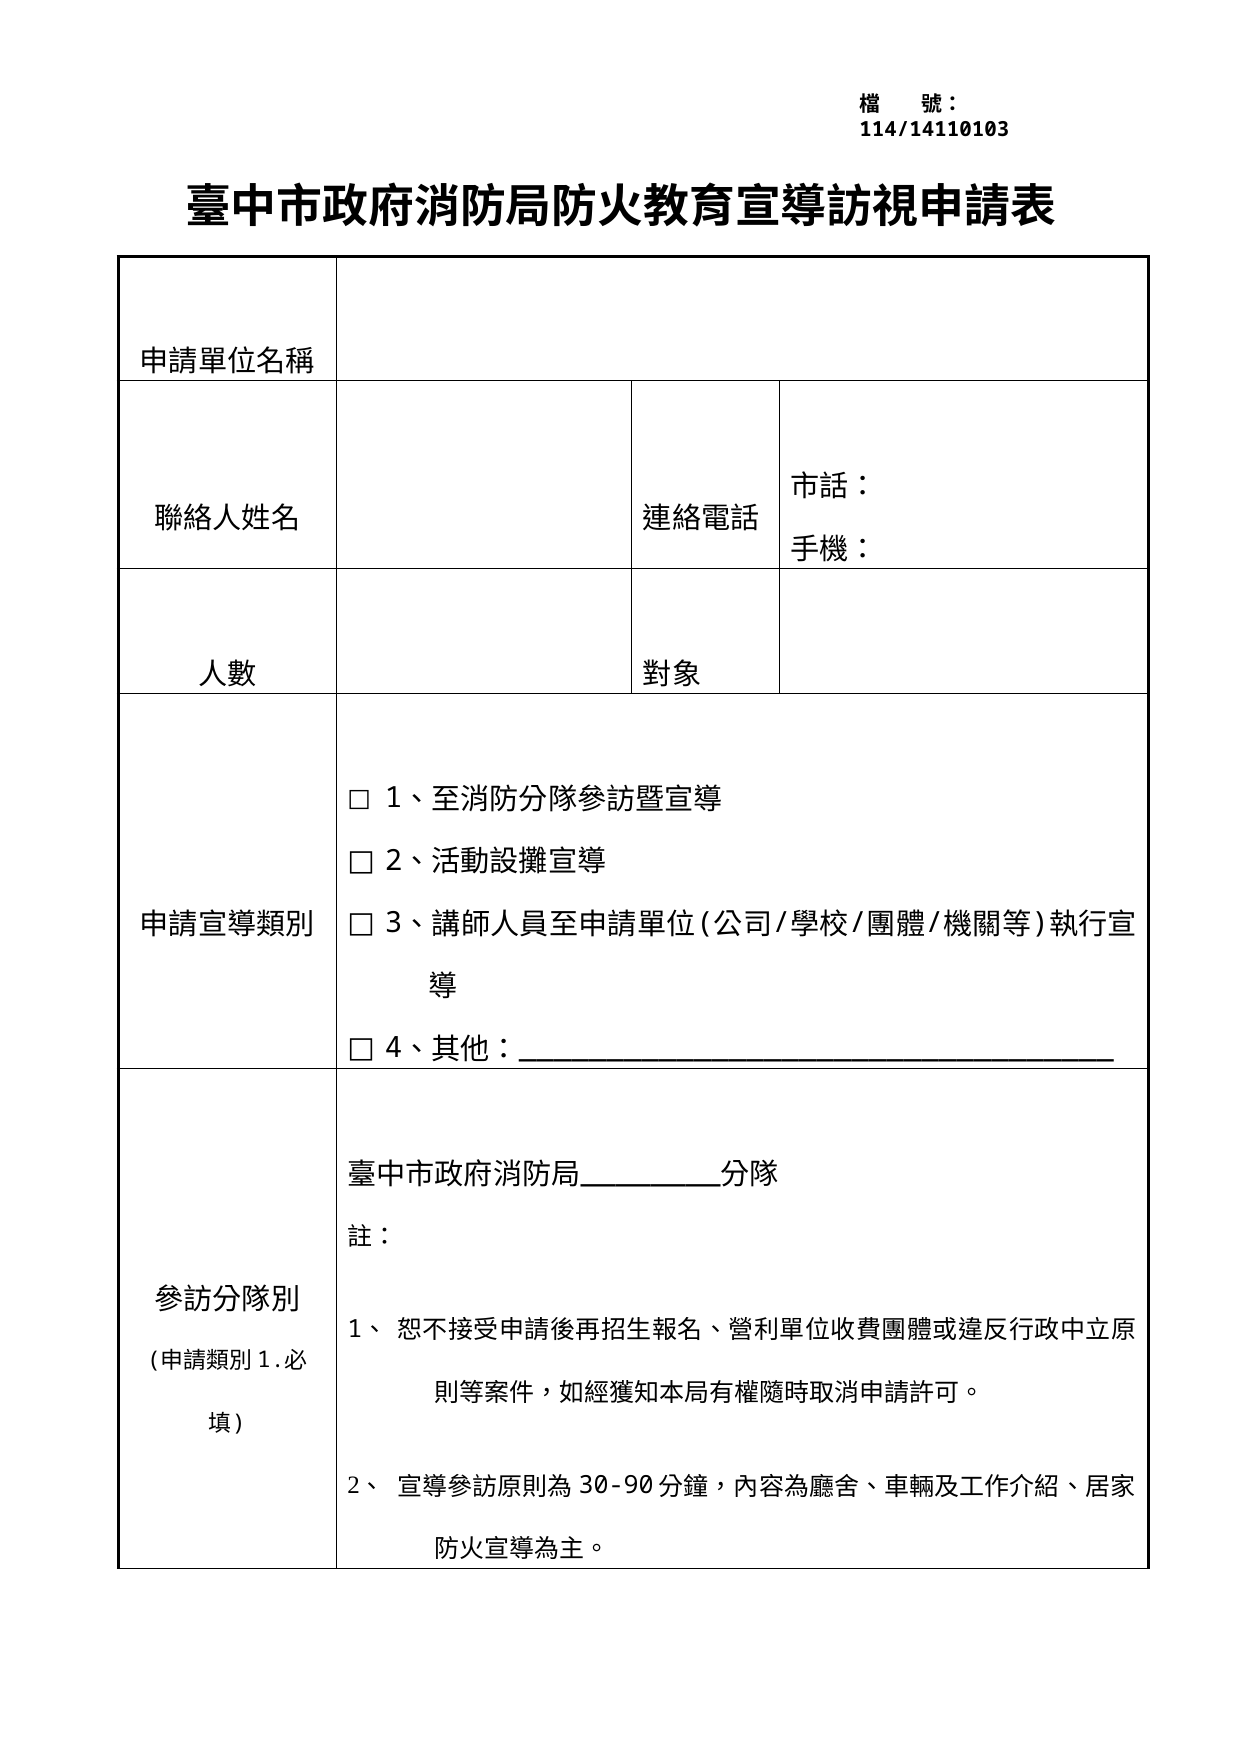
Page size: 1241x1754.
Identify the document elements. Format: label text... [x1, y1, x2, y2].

table_cell 人數 [120, 569, 336, 692]
table_header [337, 258, 1147, 380]
table_cell 連絡電話 [632, 381, 779, 567]
table_cell 1、至消防分隊參訪暨宣導 2、活動設攤宣導 3、講師人員至申請單位(公司/學校/團體/機關等)執行宣導 4、其他：__________________________________ [337, 694, 1147, 1067]
table_cell [337, 569, 631, 692]
table_cell 參訪分隊別 (申請類別1.必填) [120, 1069, 336, 1567]
table_cell 申請宣導類別 [120, 694, 336, 1067]
table_header 申請單位名稱 [120, 258, 336, 380]
table_cell 聯絡人姓名 [120, 381, 336, 567]
table_cell [780, 569, 1147, 692]
table_cell 對象 [632, 569, 779, 692]
table_cell [337, 381, 631, 567]
text 臺中市政府消防局防火教育宣導訪視申請表 [118, 84, 1122, 255]
text 檔 號：114/14110103 [859, 91, 1101, 140]
table_cell 市話： 手機： [780, 381, 1147, 567]
table_cell 臺中市政府消防局________分隊 註： 恕不接受申請後再招生報名、營利單位收費團體或違反行政中立原則等案件，如經獲知本局有權隨時取消申請許可。 宣導參訪原則為30-90分鐘，內容為廳舍、車輛及工作介紹、居家防火宣導為主。 [337, 1069, 1147, 1567]
